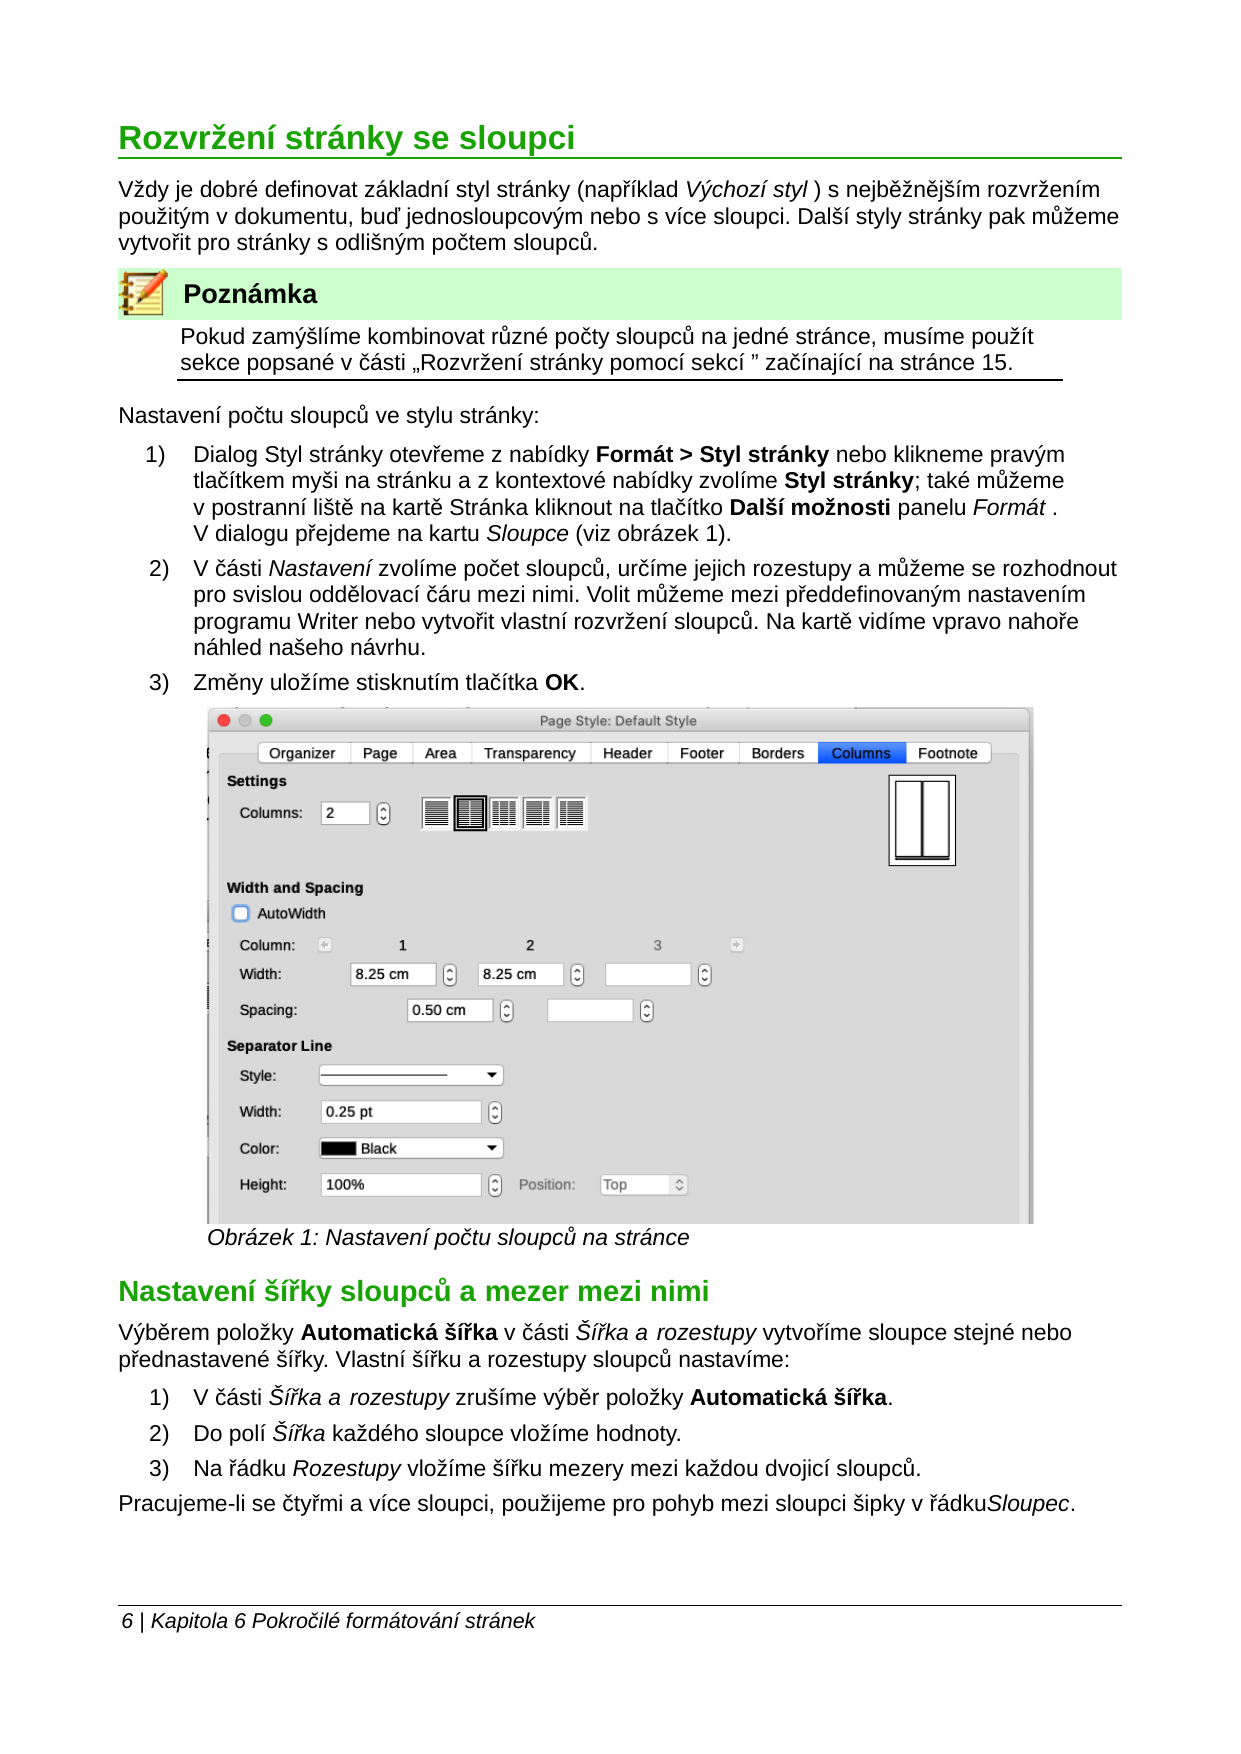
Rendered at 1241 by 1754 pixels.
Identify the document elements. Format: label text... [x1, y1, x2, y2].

picture [119, 268, 170, 319]
subtitle Nastavení šířky sloupců a mezer mezi nimi [118, 1274, 1122, 1307]
list Dialog Styl stránky otevřeme z nabídky Formát > Styl stránky nebo klikneme pravým tlačítkem myši na stránku a z kontextové nabídky zvolíme Styl stránky; také můžeme v postranní liště na kartě Stránka kliknout na tlačítko Další možnosti panelu Formát . V dialogu přejdeme na kartu Sloupce (viz obrázek 1). [165, 441, 1122, 546]
text Pokud zamýšlíme kombinovat různé počty sloupců na jedné stránce, musíme použít sekce popsané v části „Rozvržení stránky pomocí sekcí ” začínající na stránce 15. [177, 320, 1063, 379]
list Výběrem položky Automatická šířka v části Šířka a rozestupy vytvoříme sloupce stejné nebo přednastavené šířky. Vlastní šířku a rozestupy sloupců nastavíme: [118, 1319, 1122, 1372]
picture [206, 707, 1034, 1224]
list Do polí Šířka každého sloupce vložíme hodnoty. [169, 1419, 1122, 1446]
list Nastavení počtu sloupců ve stylu stránky: [118, 402, 1122, 428]
list V části Nastavení zvolíme počet sloupců, určíme jejich rozestupy a můžeme se rozhodnout pro svislou oddělovací čáru mezi nimi. Volit můžeme mezi předdefinovaným nastavením programu Writer nebo vytvořit vlastní rozvržení sloupců. Na kartě vidíme vpravo nahoře náhled našeho návrhu. [169, 555, 1122, 660]
subtitle Rozvržení stránky se sloupci [118, 118, 1122, 157]
text Obrázek 1: Nastavení počtu sloupců na stránce [207, 1224, 1033, 1250]
subtitle Poznámka [118, 268, 1122, 320]
list Na řádku Rozestupy vložíme šířku mezery mezi každou dvojicí sloupců. [169, 1455, 1122, 1481]
list V části Šířka a rozestupy zrušíme výběr položky Automatická šířka. [169, 1384, 1122, 1411]
text Vždy je dobré definovat základní styl stránky (například Výchozí styl ) s nejběžnějším rozvržením použitým v dokumentu, buď jednosloupcovým nebo s více sloupci. Další styly stránky pak můžeme vytvořit pro stránky s odlišným počtem sloupců. [118, 176, 1122, 255]
text Pracujeme-li se čtyřmi a více sloupci, použijeme pro pohyb mezi sloupci šipky v řádkuSloupec. [118, 1490, 1122, 1516]
list Změny uložíme stisknutím tlačítka OK. [169, 669, 1122, 696]
